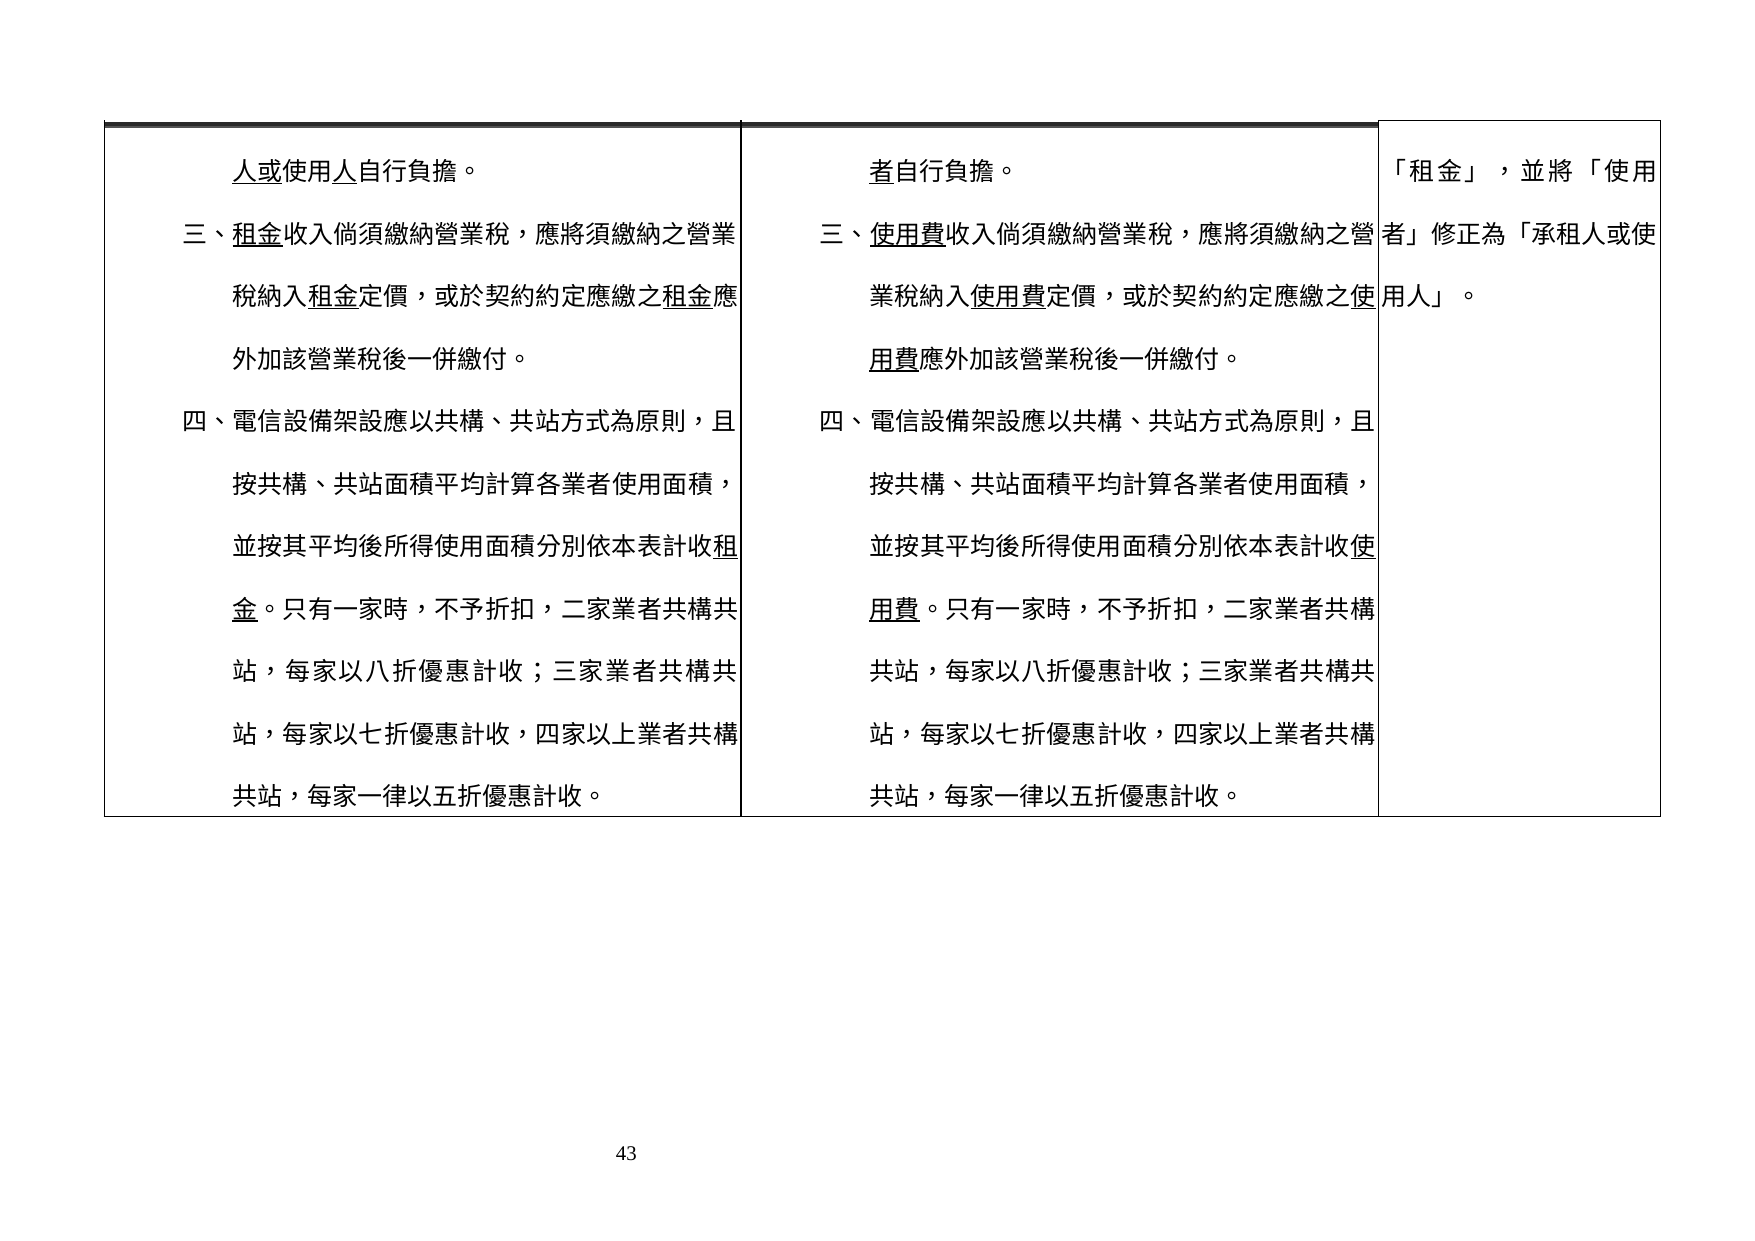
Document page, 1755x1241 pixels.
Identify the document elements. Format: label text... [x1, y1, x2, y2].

table_cell 人或使用人自行負擔。 三、租金收入倘須繳納營業稅，應將須繳納之營業稅納入租金定價，或於契約約定應繳之租金應外加該營業稅後一併繳付。 四、電信設備架設應以共構、共站方式為原則，且按共構、共站面積平均計算各業者使用面積，並按其平均後所得使用面積分別依本表計收租金。只有一家時，不予折扣，二家業者共構共站，每家以八折優惠計收；三家業者共構共站，每家以七折優惠計收，四家以上業者共構共站，每家一律以五折優惠計收。 [105, 128, 740, 816]
table_cell 「租金」，並將「使用者」修正為「承租人或使用人」。 [1379, 121, 1660, 816]
table_cell 者自行負擔。 三、使用費收入倘須繳納營業稅，應將須繳納之營業稅納入使用費定價，或於契約約定應繳之使用費應外加該營業稅後一併繳付。 四、電信設備架設應以共構、共站方式為原則，且按共構、共站面積平均計算各業者使用面積，並按其平均後所得使用面積分別依本表計收使用費。只有一家時，不予折扣，二家業者共構共站，每家以八折優惠計收；三家業者共構共站，每家以七折優惠計收，四家以上業者共構共站，每家一律以五折優惠計收。 [742, 128, 1378, 816]
